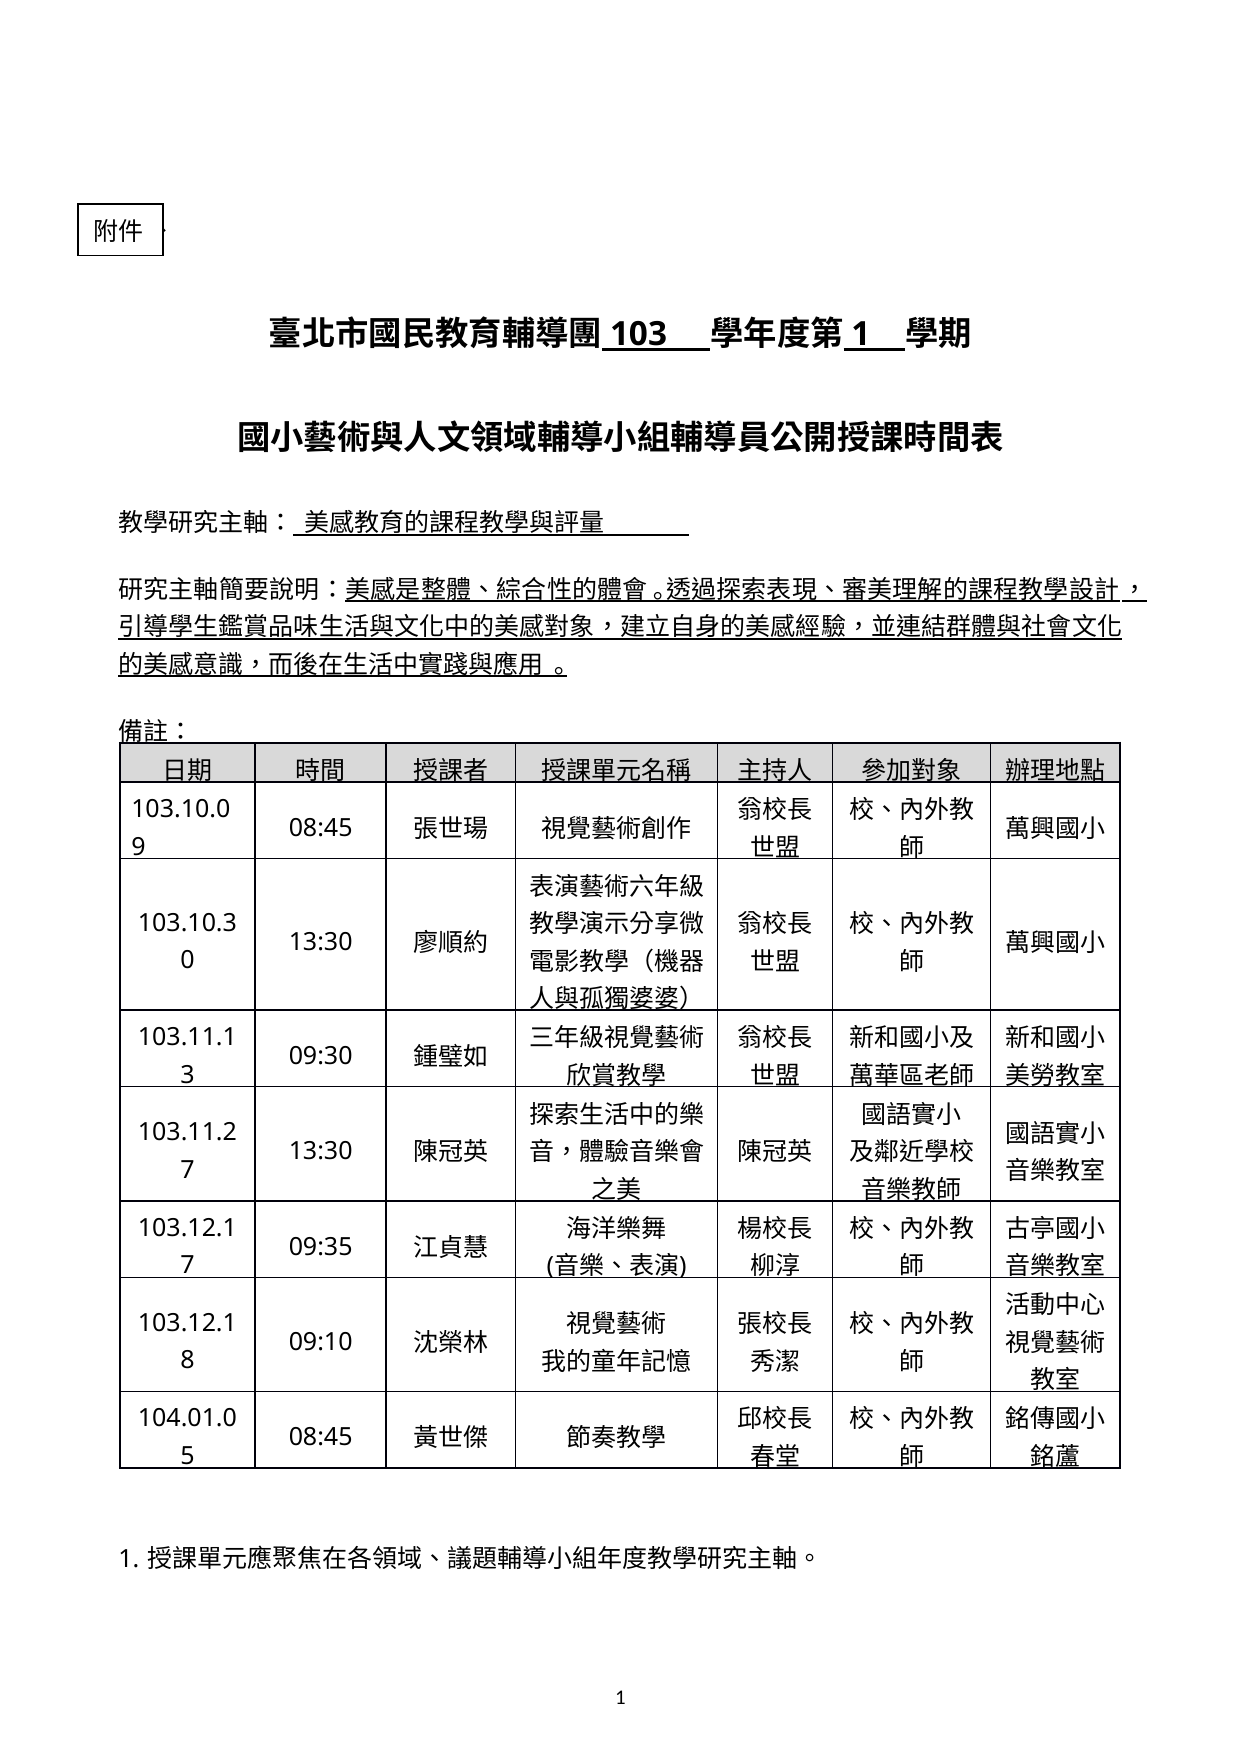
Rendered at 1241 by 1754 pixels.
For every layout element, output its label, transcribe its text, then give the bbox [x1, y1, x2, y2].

table_cell 103.11.13 [121, 1011, 254, 1086]
table_cell 翁校長世盟 [718, 859, 832, 1009]
table_cell 13:30 [256, 859, 385, 1009]
table_header 授課單元名稱 [516, 744, 717, 781]
table_cell 楊校長柳淳 [718, 1202, 832, 1276]
table_cell 08:45 [256, 783, 385, 858]
table_cell 校、內外教師 [833, 1202, 990, 1276]
table_cell 視覺藝術創作 [516, 783, 717, 858]
table_header 主持人 [718, 744, 832, 781]
text 臺北市國民教育輔導團 103 學年度第 1 學期 [118, 287, 1122, 362]
table_cell 新和國小美勞教室 [991, 1011, 1119, 1086]
table_cell 國語實小音樂教室 [991, 1087, 1119, 1200]
table_header 時間 [256, 744, 385, 781]
table_cell 103.11.27 [121, 1087, 254, 1200]
table_header 授課者 [387, 744, 515, 781]
text 國小藝術與人文領域輔導小組輔導員公開授課時間表 [118, 392, 1122, 467]
table_cell 廖順約 [387, 859, 515, 1009]
table_cell 校、內外教師 [833, 783, 990, 858]
table_cell 視覺藝術 我的童年記憶 [516, 1278, 717, 1391]
table_cell 節奏教學 [516, 1392, 717, 1467]
text 教學研究主軸： 美感教育的課程教學與評量 [118, 496, 1122, 533]
table_cell 103.10.30 [121, 859, 254, 1009]
text 附件 [93, 212, 148, 248]
table_cell 翁校長世盟 [718, 783, 832, 858]
table_cell 陳冠英 [387, 1087, 515, 1200]
table_cell 08:45 [256, 1392, 385, 1467]
table_cell 103.10.09 [121, 783, 254, 858]
table_cell 103.12.18 [121, 1278, 254, 1391]
table_cell 校、內外教師 [833, 859, 990, 1009]
table_header 辦理地點 [991, 744, 1119, 781]
table_cell 江貞慧 [387, 1202, 515, 1276]
table_cell 萬興國小 [991, 859, 1119, 1009]
table_cell 104.01.05 [121, 1392, 254, 1467]
table_cell 新和國小及萬華區老師 [833, 1011, 990, 1086]
text 備註： [118, 704, 1122, 742]
table_cell 海洋樂舞 (音樂、表演) [516, 1202, 717, 1276]
table_cell 古亭國小 音樂教室 [991, 1202, 1119, 1276]
table_cell 萬興國小 [991, 783, 1119, 858]
list 授課單元應聚焦在各領域、議題輔導小組年度教學研究主軸。 [118, 1532, 1122, 1569]
table_cell 09:35 [256, 1202, 385, 1276]
table_cell 校、內外教師 [833, 1278, 990, 1391]
table_cell 09:10 [256, 1278, 385, 1391]
table_header 參加對象 [833, 744, 990, 781]
text 研究主軸簡要說明：美感是整體、綜合性的體會 ｡透過探索表現、審美理解的課程教學設計，引導學生鑑賞品味生活與文化中的美感對象，建立自身的美感經驗，並連結群體與社會文化的美感意識，而後在生活中實踐與應用 ｡ [118, 640, 1122, 675]
table_cell 張校長秀潔 [718, 1278, 832, 1391]
table_cell 13:30 [256, 1087, 385, 1200]
table_cell 黃世傑 [387, 1392, 515, 1467]
table_cell 銘傳國小銘蘆 [991, 1392, 1119, 1467]
table_cell 校、內外教師 [833, 1392, 990, 1467]
table_cell 國語實小 及鄰近學校音樂教師 [833, 1087, 990, 1200]
table_cell 陳冠英 [718, 1087, 832, 1200]
table_cell 09:30 [256, 1011, 385, 1086]
table_cell 沈榮林 [387, 1278, 515, 1391]
table_cell 活動中心視覺藝術教室 [991, 1278, 1119, 1391]
text 研究主軸簡要說明：美感是整體、綜合性的體會 ｡透過探索表現、審美理解的課程教學設計，引導學生鑑賞品味生活與文化中的美感對象，建立自身的美感經驗，並連結群體與社會文化的美感意識，而後在生活中實踐與應用 ｡ [118, 562, 1122, 638]
table_cell 邱校長春堂 [718, 1392, 832, 1467]
table_cell 103.12.17 [121, 1202, 254, 1276]
table_cell 鍾璧如 [387, 1011, 515, 1086]
table_cell 探索生活中的樂音，體驗音樂會之美 [516, 1087, 717, 1200]
table_cell 張世瑒 [387, 783, 515, 858]
table_cell 翁校長世盟 [718, 1011, 832, 1086]
table_cell 三年級視覺藝術欣賞教學 [516, 1011, 717, 1086]
table_header 日期 [121, 744, 254, 781]
table_cell 表演藝術六年級教學演示分享微電影教學（機器人與孤獨婆婆） [516, 859, 717, 1009]
